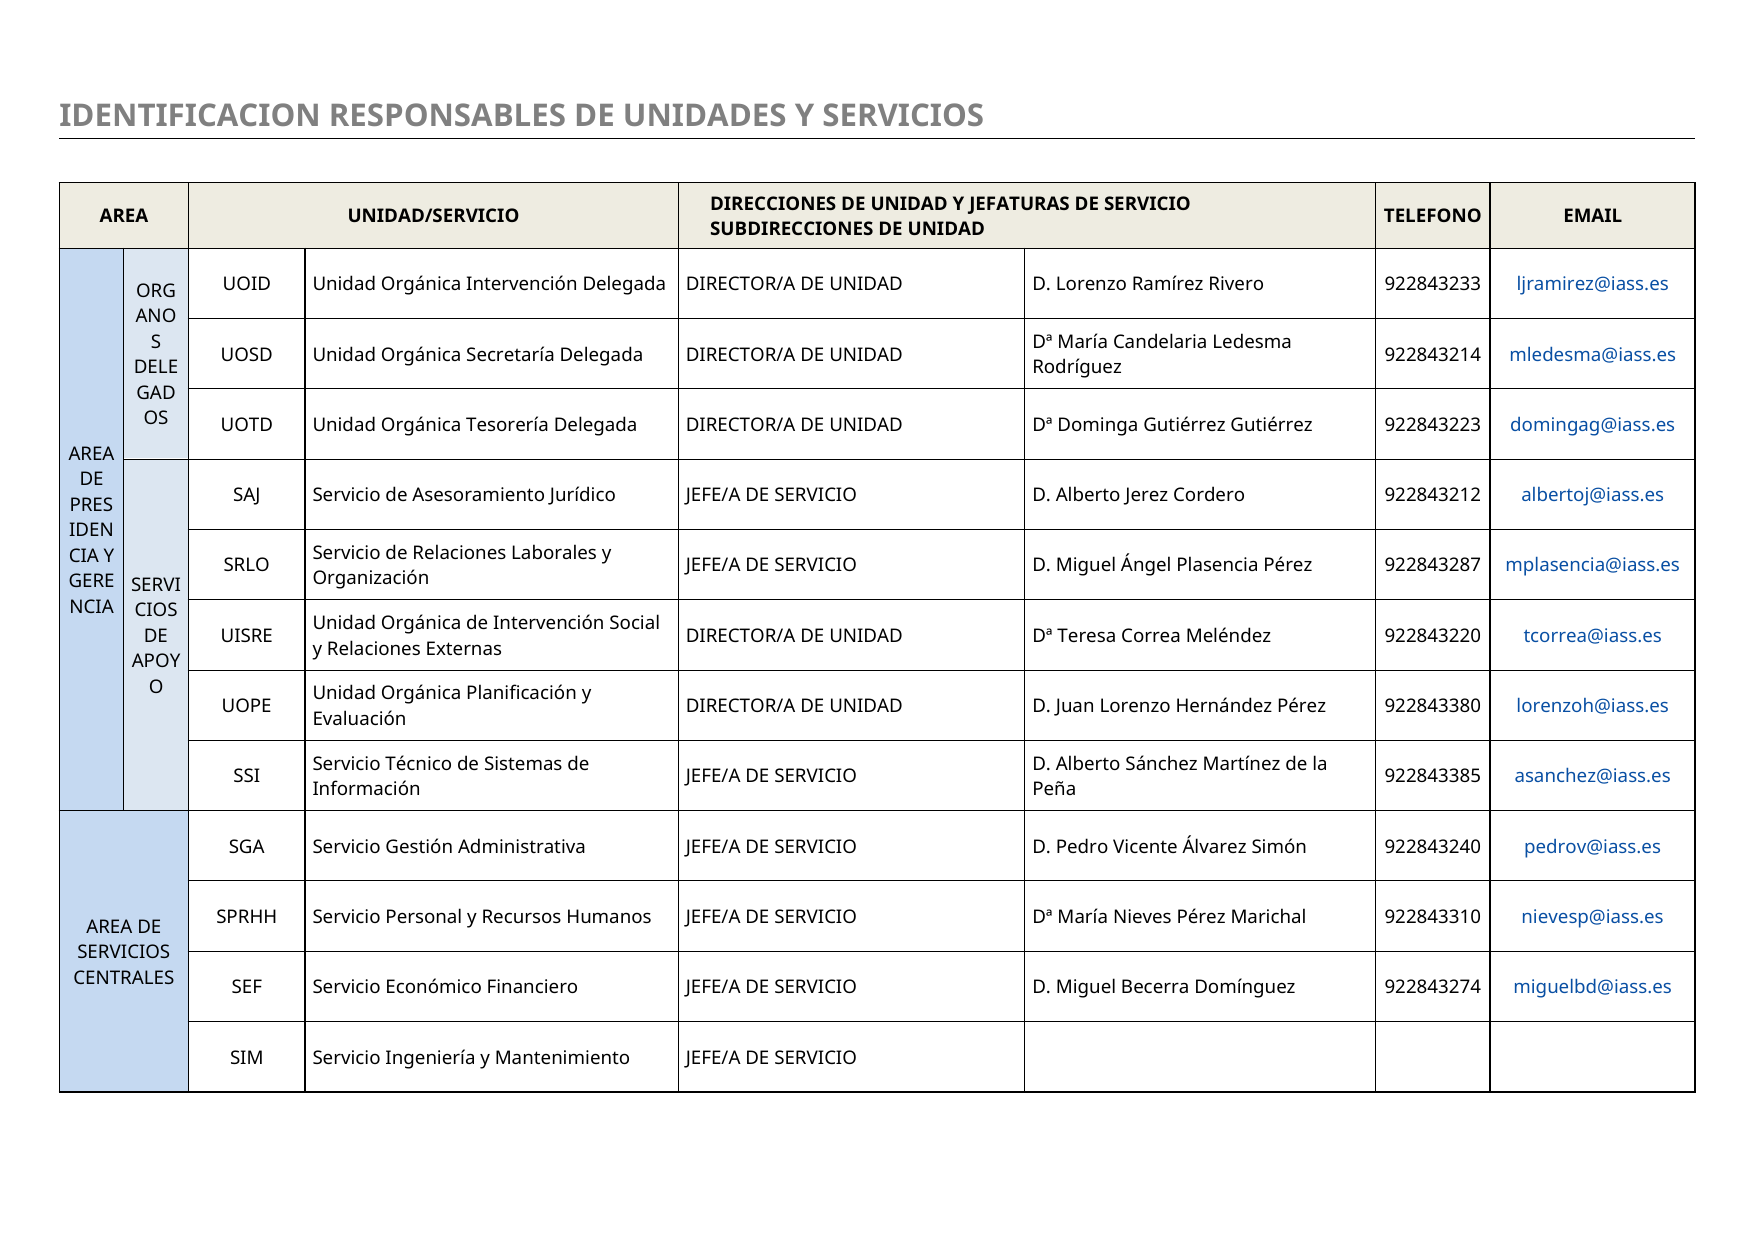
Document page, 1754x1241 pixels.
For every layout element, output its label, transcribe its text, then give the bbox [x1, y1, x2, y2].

table_cell SERVICIOS DE APOYO [124, 460, 188, 810]
table_cell DIRECTOR/A DE UNIDAD [679, 671, 1024, 740]
table_cell Dª María Candelaria Ledesma Rodríguez [1025, 319, 1375, 388]
text IDENTIFICACION RESPONSABLES DE UNIDADES Y SERVICIOS [59, 93, 1695, 138]
table_cell JEFE/A DE SERVICIO [679, 811, 1024, 880]
table_header EMAIL [1491, 183, 1694, 248]
table_cell SSI [189, 741, 304, 810]
table_cell UOPE [189, 671, 304, 740]
table_header TELEFONO [1376, 183, 1489, 248]
table_cell 922843287 [1376, 530, 1489, 599]
table_cell D. Pedro Vicente Álvarez Simón [1025, 811, 1375, 880]
table_cell Dª María Nieves Pérez Marichal [1025, 881, 1375, 951]
table_cell 922843240 [1376, 811, 1489, 880]
table_cell Servicio Personal y Recursos Humanos [306, 881, 678, 951]
table_cell SPRHH [189, 881, 304, 951]
table_header DIRECCIONES DE UNIDAD Y JEFATURAS DE SERVICIO SUBDIRECCIONES DE UNIDAD [679, 183, 1375, 248]
table_cell 922843220 [1376, 600, 1489, 669]
table_cell AREA DE SERVICIOS CENTRALES [60, 811, 188, 1091]
table_cell UOTD [189, 389, 304, 458]
table_cell Unidad Orgánica de Intervención Social y Relaciones Externas [306, 600, 678, 669]
table_cell 922843214 [1376, 319, 1489, 388]
table_cell JEFE/A DE SERVICIO [679, 741, 1024, 810]
table_cell D. Miguel Becerra Domínguez [1025, 952, 1375, 1021]
table_cell Unidad Orgánica Planificación y Evaluación [306, 671, 678, 740]
table_cell D. Alberto Sánchez Martínez de la Peña [1025, 741, 1375, 810]
table_cell Dª Dominga Gutiérrez Gutiérrez [1025, 389, 1375, 458]
table_cell Servicio Técnico de Sistemas de Información [306, 741, 678, 810]
table_cell Servicio Gestión Administrativa [306, 811, 678, 880]
table_cell UOID [189, 249, 304, 318]
table_cell 922843233 [1376, 249, 1489, 318]
table_cell JEFE/A DE SERVICIO [679, 1022, 1024, 1091]
table_cell Dª Teresa Correa Meléndez [1025, 600, 1375, 669]
table_cell nievesp@iass.es [1491, 881, 1694, 951]
table_cell 922843385 [1376, 741, 1489, 810]
table_cell ORGANOS DELEGADOS [124, 249, 188, 458]
table_cell JEFE/A DE SERVICIO [679, 530, 1024, 599]
table_cell D. Juan Lorenzo Hernández Pérez [1025, 671, 1375, 740]
table_cell [1376, 1022, 1489, 1091]
table_cell AREA DE PRESIDENCIA Y GERENCIA [60, 249, 123, 810]
table_cell Servicio de Asesoramiento Jurídico [306, 460, 678, 529]
table_cell tcorrea@iass.es [1491, 600, 1694, 669]
table_cell Servicio Económico Financiero [306, 952, 678, 1021]
table_cell JEFE/A DE SERVICIO [679, 952, 1024, 1021]
table_cell D. Alberto Jerez Cordero [1025, 460, 1375, 529]
table_cell DIRECTOR/A DE UNIDAD [679, 389, 1024, 458]
table_cell asanchez@iass.es [1491, 741, 1694, 810]
table_cell 922843274 [1376, 952, 1489, 1021]
table_cell SGA [189, 811, 304, 880]
table_cell lorenzoh@iass.es [1491, 671, 1694, 740]
table_cell D. Lorenzo Ramírez Rivero [1025, 249, 1375, 318]
table_cell D. Miguel Ángel Plasencia Pérez [1025, 530, 1375, 599]
table_cell SEF [189, 952, 304, 1021]
table_cell 922843223 [1376, 389, 1489, 458]
table_cell 922843212 [1376, 460, 1489, 529]
table_cell 922843380 [1376, 671, 1489, 740]
table_cell mplasencia@iass.es [1491, 530, 1694, 599]
table_cell albertoj@iass.es [1491, 460, 1694, 529]
table_cell ljramirez@iass.es [1491, 249, 1694, 318]
table_cell SRLO [189, 530, 304, 599]
table_cell SIM [189, 1022, 304, 1091]
table_cell DIRECTOR/A DE UNIDAD [679, 600, 1024, 669]
table_cell miguelbd@iass.es [1491, 952, 1694, 1021]
table_cell JEFE/A DE SERVICIO [679, 460, 1024, 529]
table_cell domingag@iass.es [1491, 389, 1694, 458]
table_cell Unidad Orgánica Secretaría Delegada [306, 319, 678, 388]
table_cell UOSD [189, 319, 304, 388]
table_cell JEFE/A DE SERVICIO [679, 881, 1024, 951]
table_header AREA [60, 183, 188, 248]
table_cell [1491, 1022, 1694, 1091]
table_cell SAJ [189, 460, 304, 529]
table_cell Servicio de Relaciones Laborales y Organización [306, 530, 678, 599]
table_cell mledesma@iass.es [1491, 319, 1694, 388]
table_cell [1025, 1022, 1375, 1091]
table_cell DIRECTOR/A DE UNIDAD [679, 249, 1024, 318]
table_cell pedrov@iass.es [1491, 811, 1694, 880]
table_cell Unidad Orgánica Intervención Delegada [306, 249, 678, 318]
table_cell UISRE [189, 600, 304, 669]
table_cell Servicio Ingeniería y Mantenimiento [306, 1022, 678, 1091]
table_header UNIDAD/SERVICIO [189, 183, 678, 248]
table_cell 922843310 [1376, 881, 1489, 951]
table_cell Unidad Orgánica Tesorería Delegada [306, 389, 678, 458]
table_cell DIRECTOR/A DE UNIDAD [679, 319, 1024, 388]
